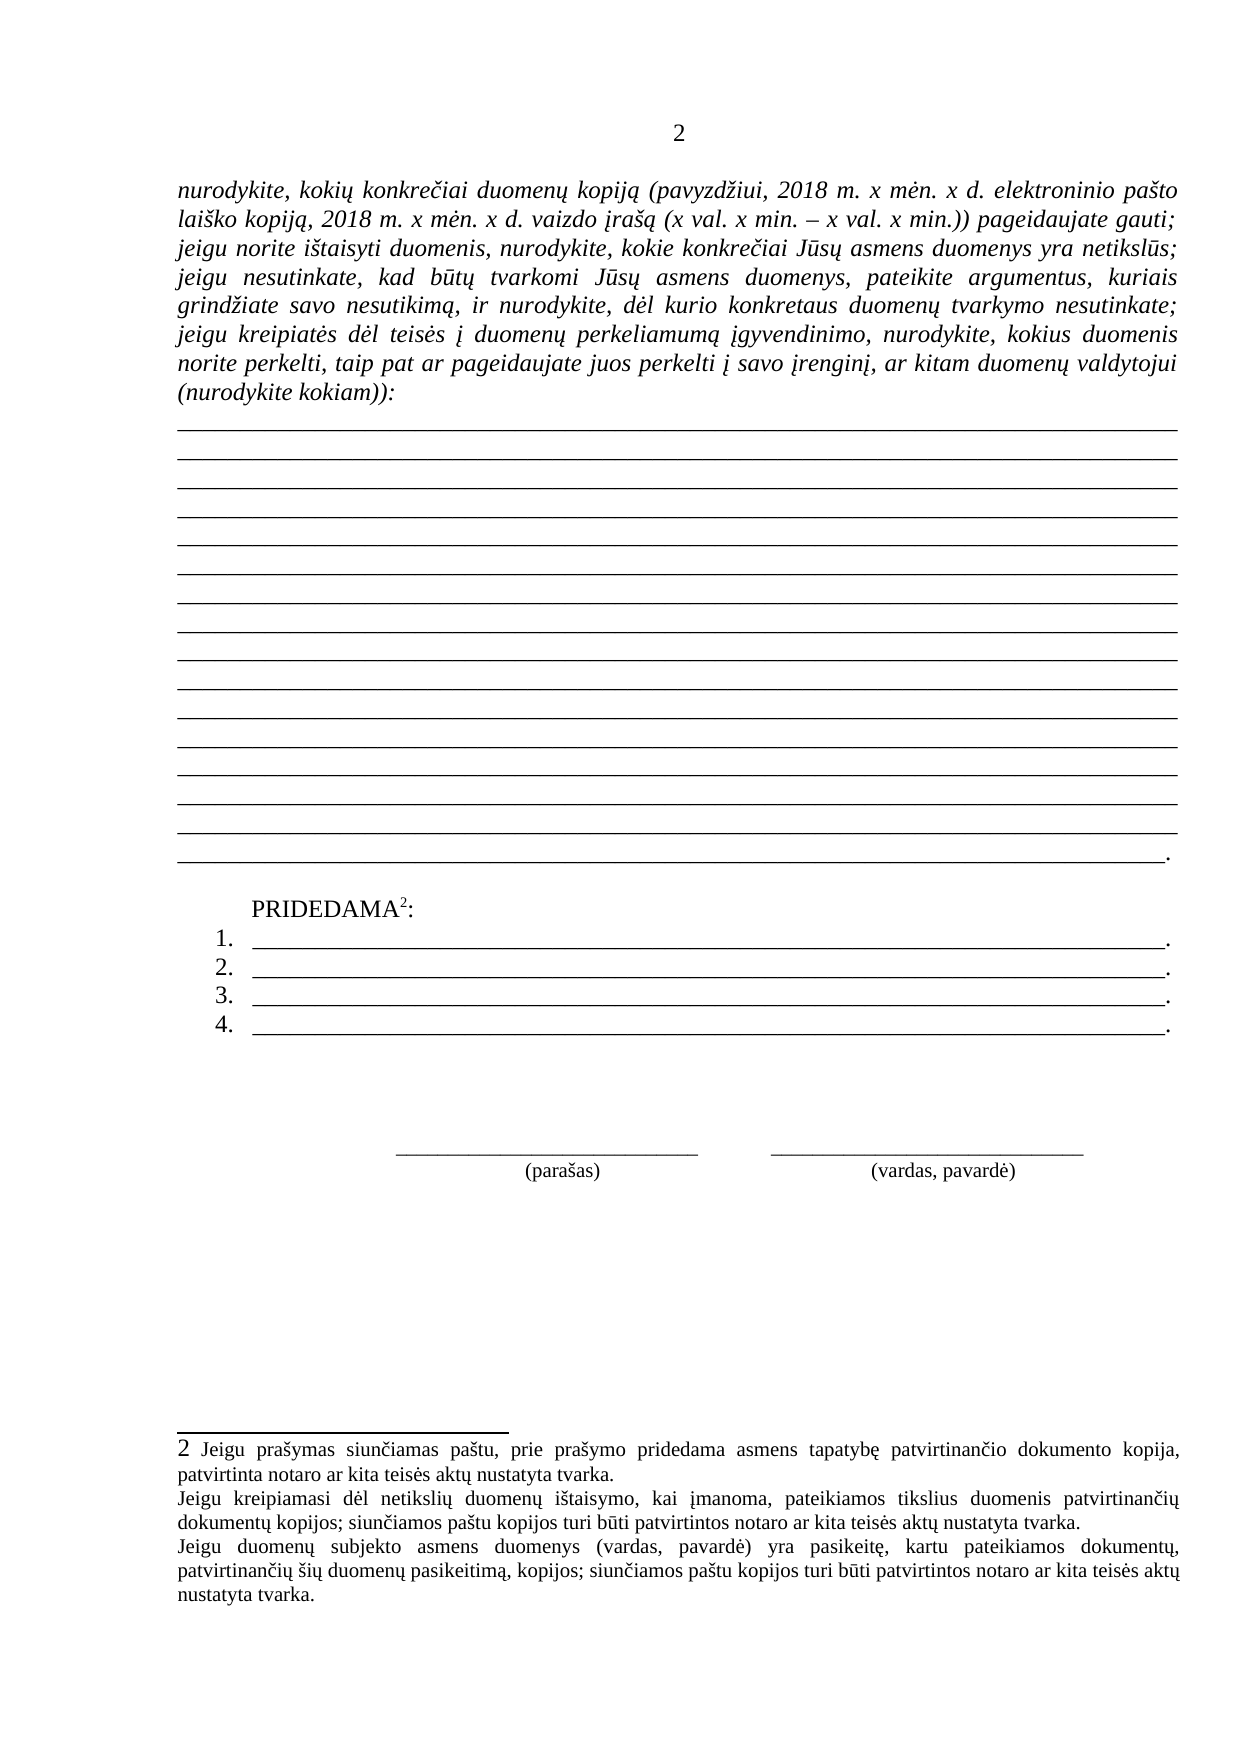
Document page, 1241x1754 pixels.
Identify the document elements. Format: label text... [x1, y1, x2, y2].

text (parašas) (vardas, pavardė) [177, 1158, 1181, 1182]
text 4. _________________________________________________________________________. [215, 1009, 1181, 1038]
text ________________________________________________________________________________ [177, 549, 1181, 578]
text Jeigu duomenų subjekto asmens duomenys (vardas, pavardė) yra pasikeitę, kartu pateikiamos dokumentų, patvirtinančių šių duomenų pasikeitimą, kopijos; siunčiamos paštu kopijos turi būti patvirtintos notaro ar kita teisės aktų nustatyta tvarka. [177, 1534, 1181, 1606]
text PRIDEDAMA: [177, 894, 1181, 923]
text ________________________________________________________________________________ [177, 808, 1181, 837]
text 3. _________________________________________________________________________. [215, 981, 1181, 1009]
text _______________________________________________________________________________. [177, 837, 1181, 866]
text ________________________________________________________________________________ [177, 492, 1181, 521]
text ________________________________________________________________________________ [177, 636, 1181, 664]
text ________________________________________________________________________________ [177, 751, 1181, 779]
text ________________________________________________________________________________ [177, 463, 1181, 492]
text ________________________________________________________________________________ [177, 521, 1181, 549]
text ________________________________________________________________________________ [177, 693, 1181, 722]
text ________________________________________________________________________________ [177, 434, 1181, 463]
text ________________________________________________________________________________ [177, 779, 1181, 808]
text ________________________________________________________________________________ [177, 578, 1181, 607]
text Jeigu kreipiamasi dėl netikslių duomenų ištaisymo, kai įmanoma, pateikiamos tikslius duomenis patvirtinančių dokumentų kopijos; siunčiamos paštu kopijos turi būti patvirtintos notaro ar kita teisės aktų nustatyta tvarka. [177, 1486, 1181, 1534]
text nurodykite, kokių konkrečiai duomenų kopiją (pavyzdžiui, 2018 m. x mėn. x d. elektroninio pašto laiško kopiją, 2018 m. x mėn. x d. vaizdo įrašą (x val. x min. – x val. x min.)) pageidaujate gauti; jeigu norite ištaisyti duomenis, nurodykite, kokie konkrečiai Jūsų asmens duomenys yra netikslūs; jeigu nesutinkate, kad būtų tvarkomi Jūsų asmens duomenys, pateikite argumentus, kuriais grindžiate savo nesutikimą, ir nurodykite, dėl kurio konkretaus duomenų tvarkymo nesutinkate; jeigu kreipiatės dėl teisės į duomenų perkeliamumą įgyvendinimo, nurodykite, kokius duomenis norite perkelti, taip pat ar pageidaujate juos perkelti į savo įrenginį, ar kitam duomenų valdytojui (nurodykite kokiam)): [177, 176, 1181, 406]
text ________________________________________________________________________________ [177, 406, 1181, 434]
text ________________________________________________________________________________ [177, 664, 1181, 693]
text _____________________________ ______________________________ [252, 1134, 1181, 1158]
text 1. _________________________________________________________________________. [215, 923, 1181, 952]
text ________________________________________________________________________________ [177, 607, 1181, 636]
text Jeigu prašymas siunčiamas paštu, prie prašymo pridedama asmens tapatybę patvirtinančio dokumento kopija, patvirtinta notaro ar kita teisės aktų nustatyta tvarka. [177, 1433, 1181, 1486]
text ________________________________________________________________________________ [177, 722, 1181, 751]
text 2. _________________________________________________________________________. [215, 952, 1181, 981]
